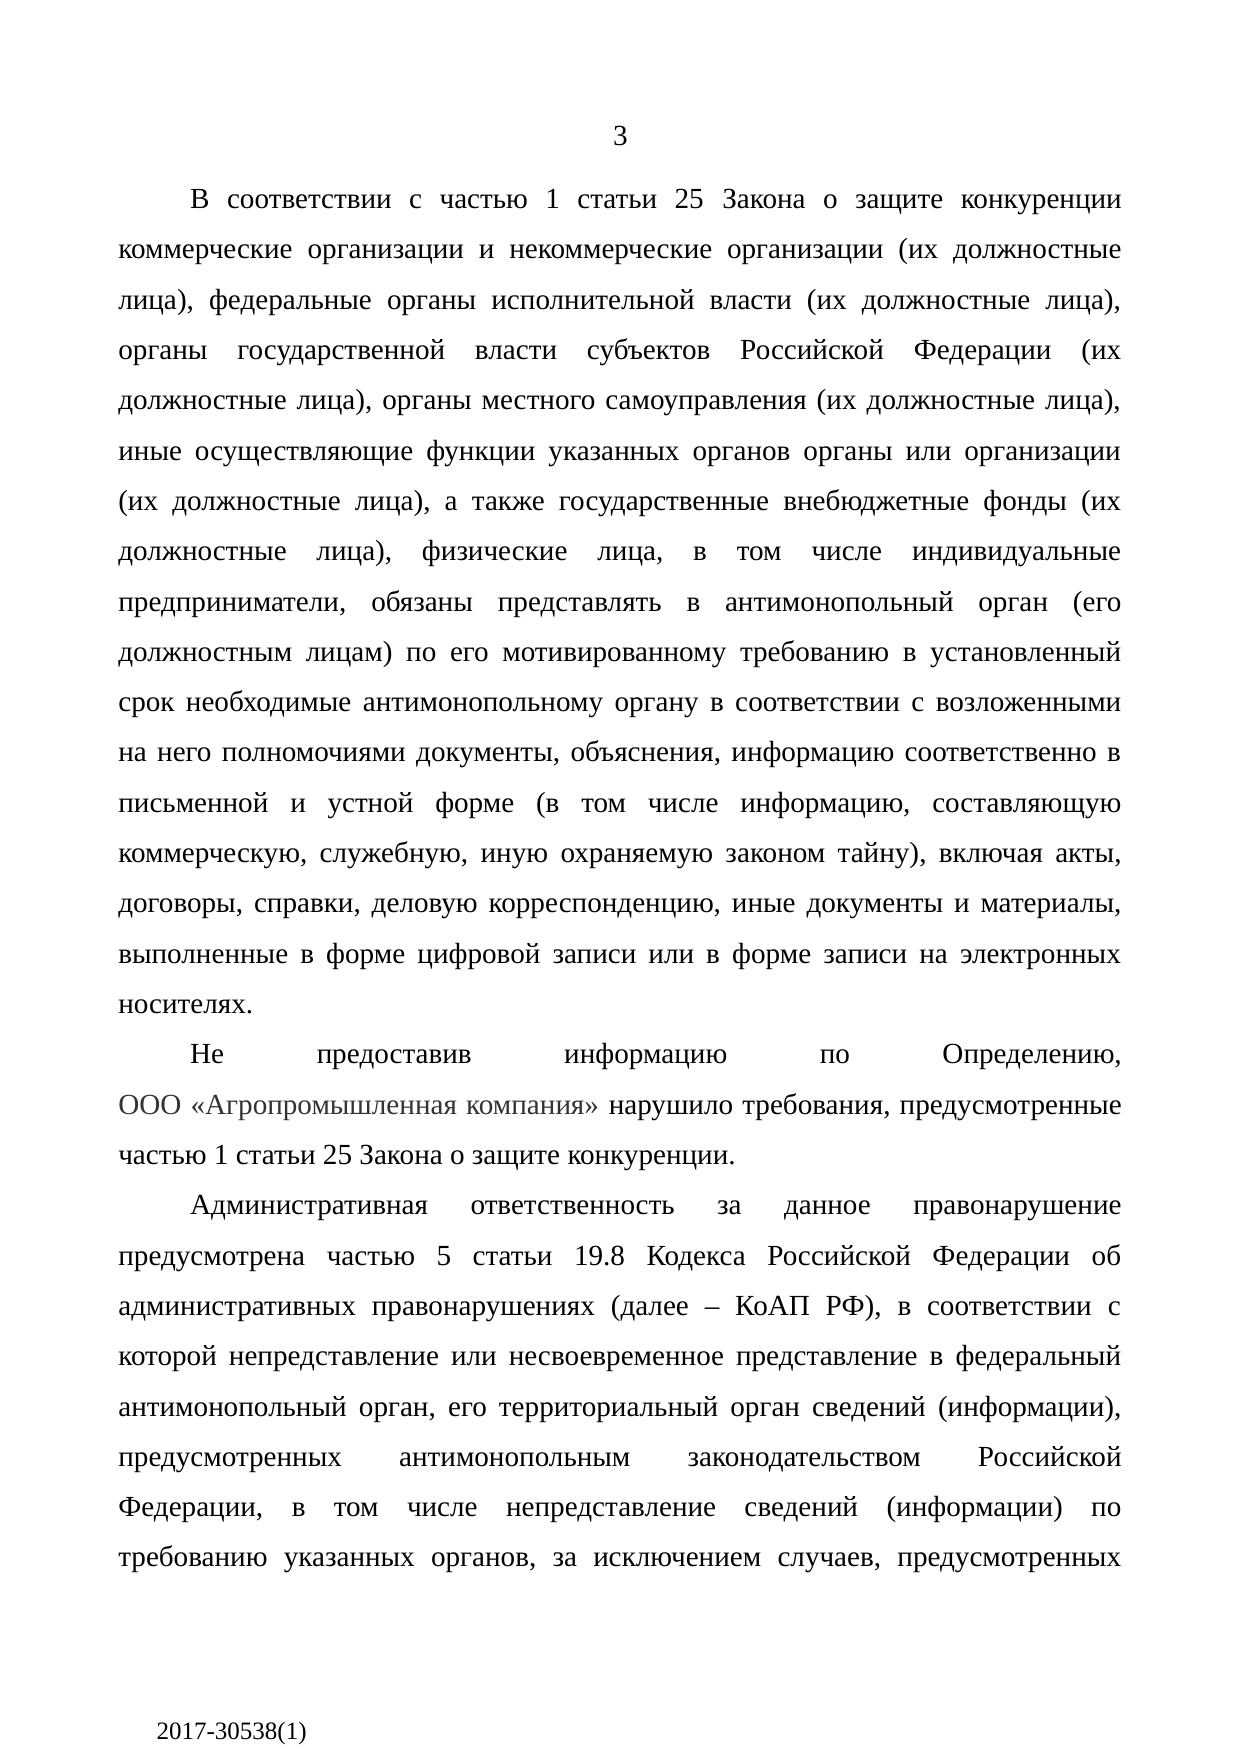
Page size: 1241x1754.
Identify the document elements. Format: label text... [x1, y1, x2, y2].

text Административная ответственность за данное правонарушение предусмотрена частью 5 статьи 19.8 Кодекса Российской Федерации об административных правонарушениях (далее – КоАП РФ), в соответствии с которой непредставление или несвоевременное представление в федеральный антимонопольный орган, его территориальный орган сведений (информации), предусмотренных антимонопольным законодательством Российской Федерации, в том числе непредставление сведений (информации) по требованию указанных органов, за исключением случаев, предусмотренных [118, 1187, 1122, 1573]
text В соответствии с частью 1 статьи 25 Закона о защите конкуренции коммерческие организации и некоммерческие организации (их должностные лица), федеральные органы исполнительной власти (их должностные лица), органы государственной власти субъектов Российской Федерации (их должностные лица), органы местного самоуправления (их должностные лица), иные осуществляющие функции указанных органов органы или организации (их должностные лица), а также государственные внебюджетные фонды (их должностные лица), физические лица, в том числе индивидуальные предприниматели, обязаны представлять в антимонопольный орган (его должностным лицам) по его мотивированному требованию в установленный срок необходимые антимонопольному органу в соответствии с возложенными на него полномочиями документы, объяснения, информацию соответственно в письменной и устной форме (в том числе информацию, составляющую коммерческую, служебную, иную охраняемую законом тайну), включая акты, договоры, справки, деловую корреспонденцию, иные документы и материалы, выполненные в форме цифровой записи или в форме записи на электронных носителях. [118, 181, 1122, 1020]
text Не предоставив информацию по Определению, ООО «Агропромышленная компания» нарушило требования, предусмотренные частью 1 статьи 25 Закона о защите конкуренции. [118, 1036, 1122, 1171]
